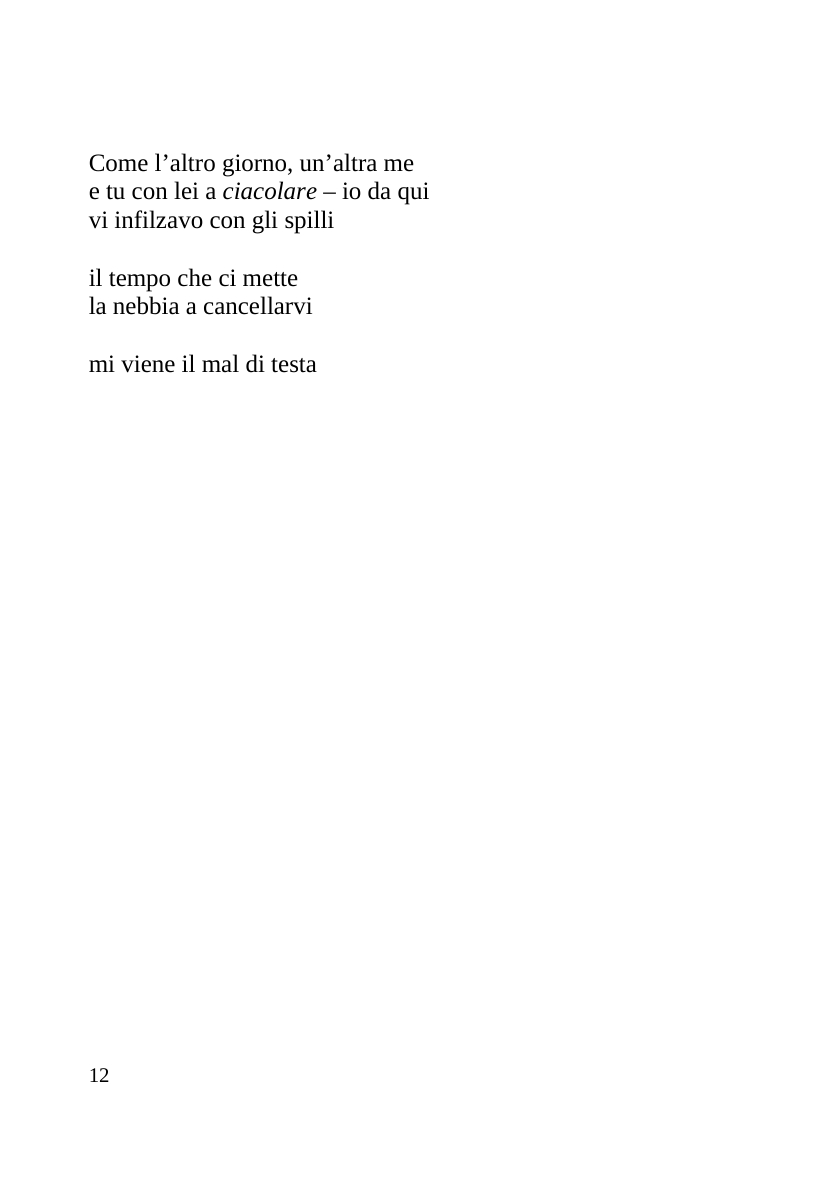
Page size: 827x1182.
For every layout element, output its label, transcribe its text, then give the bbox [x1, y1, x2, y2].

text e tu con lei a ciacolare – io da qui [88, 176, 738, 205]
text il tempo che ci mette [88, 263, 738, 291]
text Come l’altro giorno, un’altra me [88, 148, 738, 176]
text mi viene il mal di testa [88, 349, 738, 378]
text vi infilzavo con gli spilli [88, 205, 738, 234]
text la nebbia a cancellarvi [88, 291, 738, 320]
